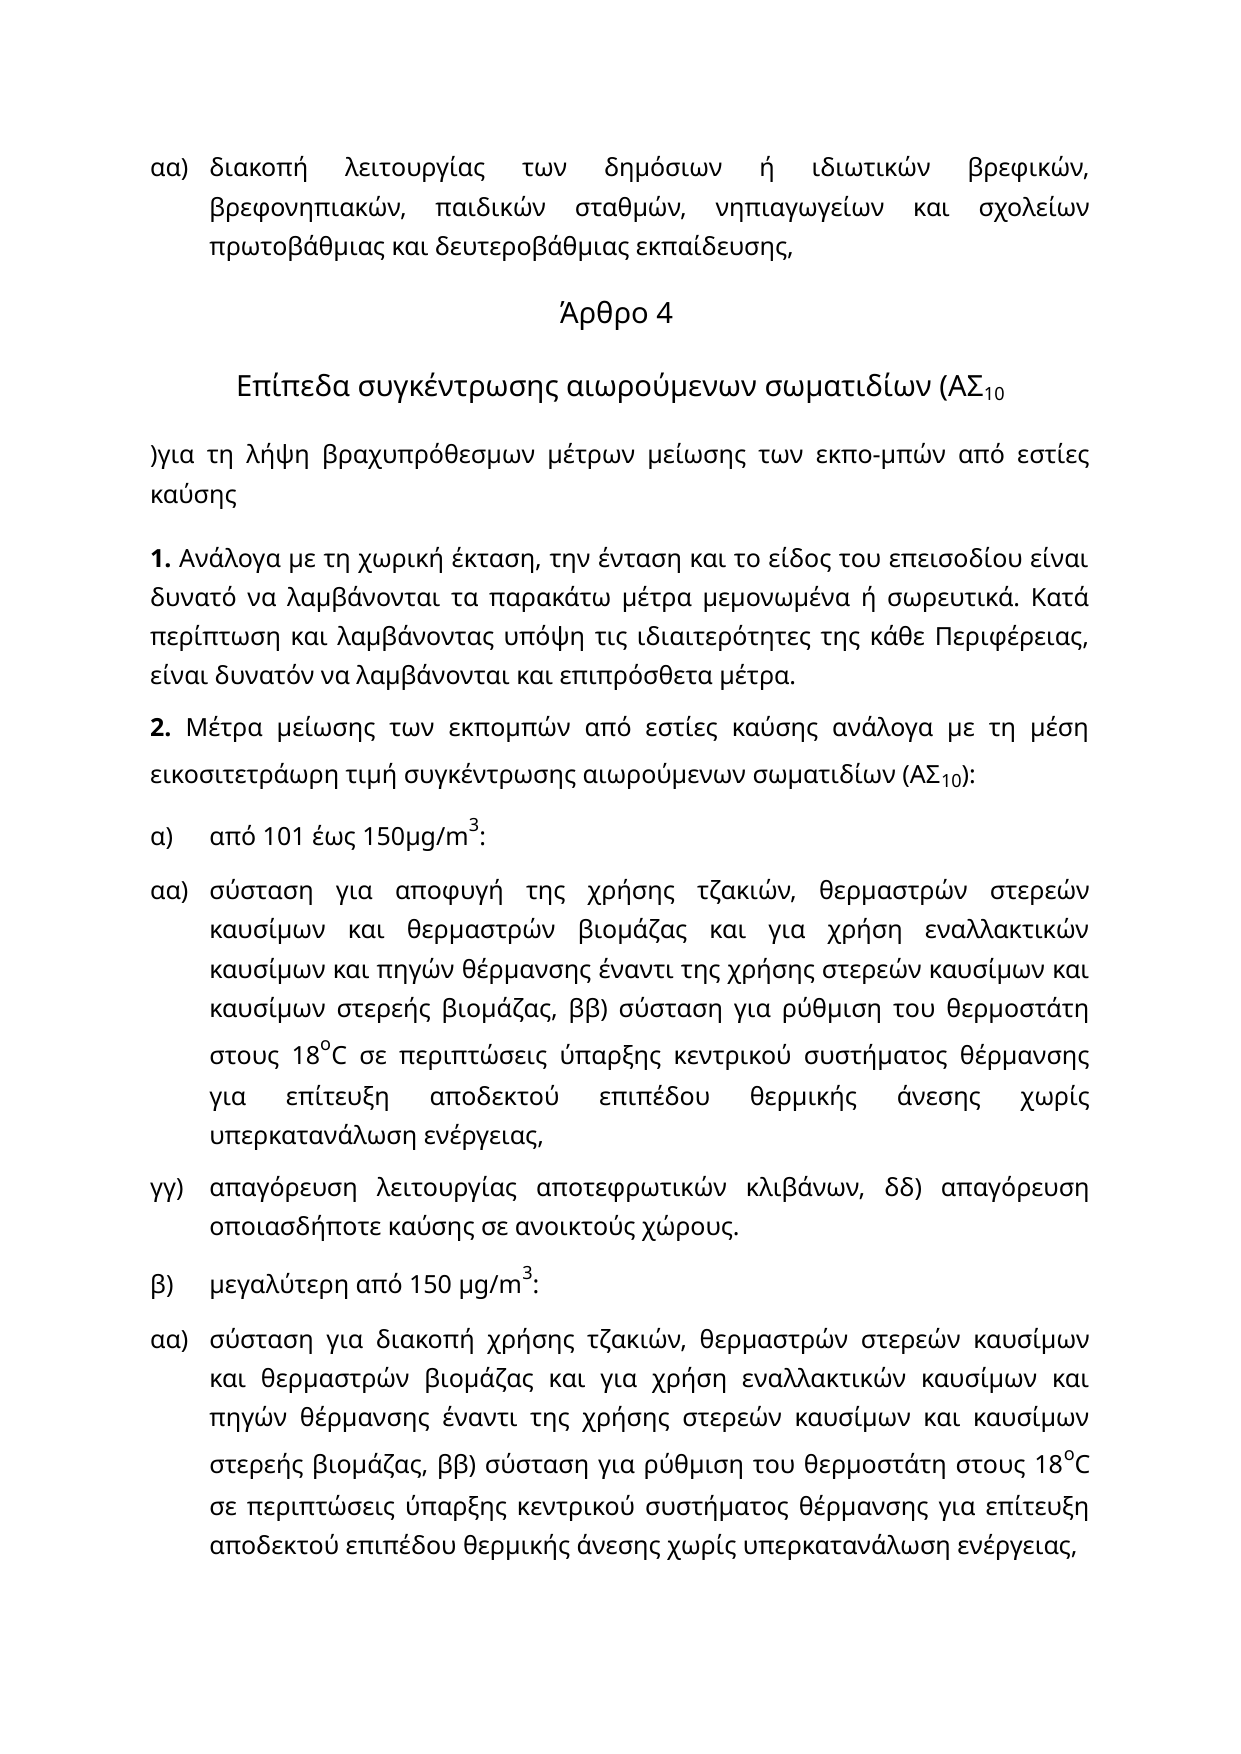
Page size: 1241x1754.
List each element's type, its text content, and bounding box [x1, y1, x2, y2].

list αα) διακοπή λειτουργίας των δημόσιων ή ιδιωτικών βρεφικών, βρεφονηπιακών, παιδικών σταθμών, νηπιαγωγείων και σχολείων πρωτοβάθμιας και δευτεροβάθμιας εκπαίδευσης, [150, 150, 1090, 262]
text )για τη λήψη βραχυπρόθεσμων μέτρων μείωσης των εκπο-μπών από εστίες καύσης [150, 437, 1090, 510]
list γγ) απαγόρευση λειτουργίας αποτεφρωτικών κλιβάνων, δδ) απαγόρευση οποιασδήποτε καύσης σε ανοικτούς χώρους. [150, 1169, 1090, 1243]
list β) μεγαλύτερη από 150 μg/m3: [150, 1260, 1090, 1303]
list αα) σύσταση για διακοπή χρήσης τζακιών, θερμαστρών στερεών καυσίμων και θερμαστρών βιομάζας και για χρήση εναλλακτικών καυσίμων και πηγών θέρμανσης έναντι της χρήσης στερεών καυσίμων και καυσίμων στερεής βιομάζας, ββ) σύσταση για ρύθμιση του θερμοστάτη στους 18οC σε περιπτώσεις ύπαρξης κεντρικού συστήματος θέρμανσης για επίτευξη αποδεκτού επιπέδου θερμικής άνεσης χωρίς υπερκατανάλωση ενέργειας, [150, 1322, 1090, 1561]
text 1. Ανάλογα με τη χωρική έκταση, την ένταση και το είδος του επεισοδίου είναι δυνατό να λαμβάνονται τα παρακάτω μέτρα μεμονωμένα ή σωρευτικά. Κατά περίπτωση και λαμβάνοντας υπόψη τις ιδιαιτερότητες της κάθε Περιφέρειας, είναι δυνατόν να λαμβάνονται και επιπρόσθετα μέτρα. [150, 540, 1090, 692]
list αα) σύσταση για αποφυγή της χρήσης τζακιών, θερμαστρών στερεών καυσίμων και θερμαστρών βιομάζας και για χρήση εναλλακτικών καυσίμων και πηγών θέρμανσης έναντι της χρήσης στερεών καυσίμων και καυσίμων στερεής βιομάζας, ββ) σύσταση για ρύθμιση του θερμοστάτη στους 18οC σε περιπτώσεις ύπαρξης κεντρικού συστήματος θέρμανσης για επίτευξη αποδεκτού επιπέδου θερμικής άνεσης χωρίς υπερκατανάλωση ενέργειας, [150, 873, 1090, 1152]
subtitle Άρθρο 4 [150, 292, 1090, 332]
subtitle Επίπεδα συγκέντρωσης αιωρούμενων σωματιδίων (ΑΣ10 [150, 363, 1090, 406]
list α) από 101 έως 150μg/m3: [150, 811, 1090, 854]
text 2. Μέτρα μείωσης των εκπομπών από εστίες καύσης ανάλογα με τη μέση εικοσιτετράωρη τιμή συγκέντρωσης αιωρούμενων σωματιδίων (ΑΣ10): [150, 709, 1090, 793]
